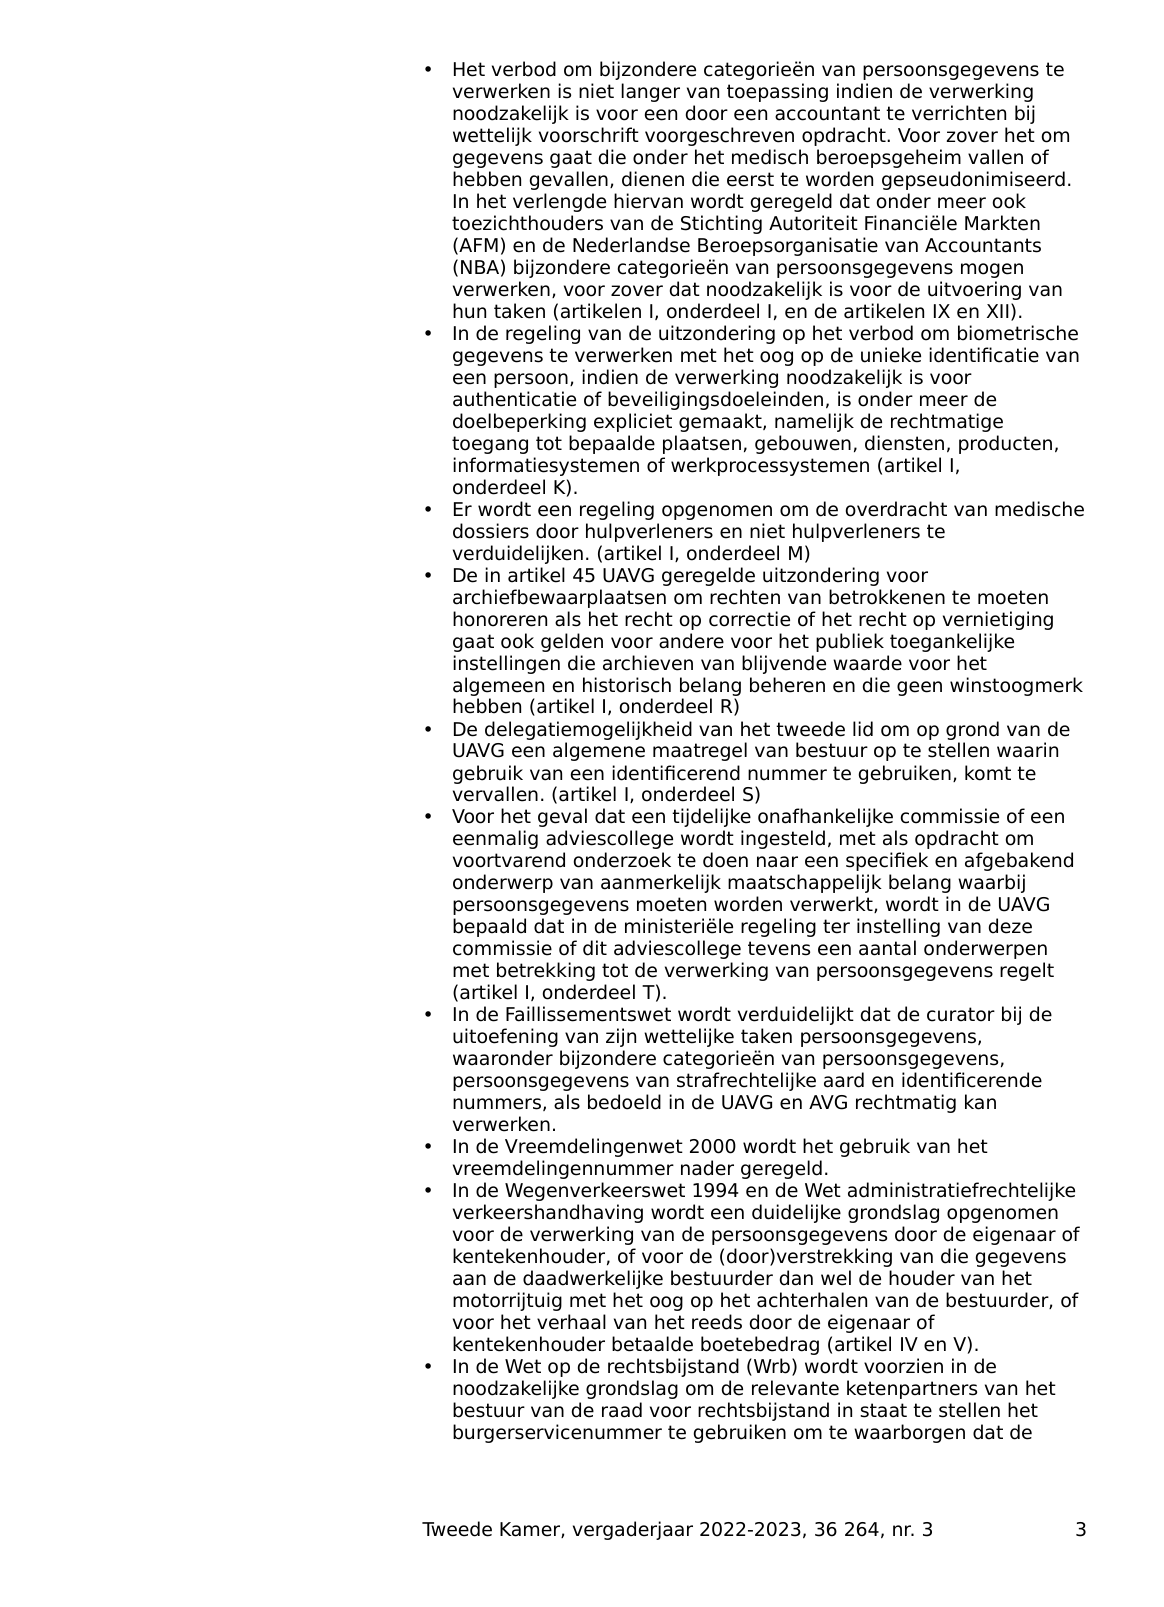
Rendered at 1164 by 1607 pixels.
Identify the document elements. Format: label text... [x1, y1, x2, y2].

text • Het verbod om bijzondere categorieën van persoonsgegevens te verwerken is niet langer van toepassing indien de verwerking noodzakelijk is voor een door een accountant te verrichten bij wettelijk voorschrift voorgeschreven opdracht. Voor zover het om gegevens gaat die onder het medisch beroepsgeheim vallen of hebben gevallen, dienen die eerst te worden gepseudonimiseerd. In het verlengde hiervan wordt geregeld dat onder meer ook toezichthouders van de Stichting Autoriteit Financiële Markten (AFM) en de Nederlandse Beroepsorganisatie van Accountants (NBA) bijzondere categorieën van persoonsgegevens mogen verwerken, voor zover dat noodzakelijk is voor de uitvoering van hun taken (artikelen I, onderdeel I, en de artikelen IX en XII). [422, 59, 1087, 323]
text • Voor het geval dat een tijdelijke onafhankelijke commissie of een eenmalig adviescollege wordt ingesteld, met als opdracht om voortvarend onderzoek te doen naar een specifiek en afgebakend onderwerp van aanmerkelijk maatschappelijk belang waarbij persoonsgegevens moeten worden verwerkt, wordt in de UAVG bepaald dat in de ministeriële regeling ter instelling van deze commissie of dit adviescollege tevens een aantal onderwerpen met betrekking tot de verwerking van persoonsgegevens regelt (artikel I, onderdeel T). [422, 806, 1087, 1004]
text • In de Wet op de rechtsbijstand (Wrb) wordt voorzien in de noodzakelijke grondslag om de relevante ketenpartners van het bestuur van de raad voor rechtsbijstand in staat te stellen het burgerservicenummer te gebruiken om te waarborgen dat de [422, 1356, 1087, 1444]
text • In de Faillissementswet wordt verduidelijkt dat de curator bij de uitoefening van zijn wettelijke taken persoonsgegevens, waaronder bijzondere categorieën van persoonsgegevens, persoonsgegevens van strafrechtelijke aard en identificerende nummers, als bedoeld in de UAVG en AVG rechtmatig kan verwerken. [422, 1004, 1087, 1136]
text • De in artikel 45 UAVG geregelde uitzondering voor archiefbewaarplaatsen om rechten van betrokkenen te moeten honoreren als het recht op correctie of het recht op vernietiging gaat ook gelden voor andere voor het publiek toegankelijke instellingen die archieven van blijvende waarde voor het algemeen en historisch belang beheren en die geen winstoogmerk hebben (artikel I, onderdeel R) [422, 564, 1087, 718]
text • In de Vreemdelingenwet 2000 wordt het gebruik van het vreemdelingennummer nader geregeld. [422, 1136, 1087, 1180]
text • Er wordt een regeling opgenomen om de overdracht van medische dossiers door hulpverleners en niet hulpverleners te verduidelijken. (artikel I, onderdeel M) [422, 499, 1087, 564]
text • De delegatiemogelijkheid van het tweede lid om op grond van de UAVG een algemene maatregel van bestuur op te stellen waarin gebruik van een identificerend nummer te gebruiken, komt te vervallen. (artikel I, onderdeel S) [422, 718, 1087, 806]
text • In de Wegenverkeerswet 1994 en de Wet administratiefrechtelijke verkeershandhaving wordt een duidelijke grondslag opgenomen voor de verwerking van de persoonsgegevens door de eigenaar of kentekenhouder, of voor de (door)verstrekking van die gegevens aan de daadwerkelijke bestuurder dan wel de houder van het motorrijtuig met het oog op het achterhalen van de bestuurder, of voor het verhaal van het reeds door de eigenaar of kentekenhouder betaalde boetebedrag (artikel IV en V). [422, 1180, 1087, 1356]
text • In de regeling van de uitzondering op het verbod om biometrische gegevens te verwerken met het oog op de unieke identificatie van een persoon, indien de verwerking noodzakelijk is voor authenticatie of beveiligingsdoeleinden, is onder meer de doelbeperking expliciet gemaakt, namelijk de rechtmatige toegang tot bepaalde plaatsen, gebouwen, diensten, producten, informatiesystemen of werkprocessystemen (artikel I, onderdeel K). [422, 323, 1087, 499]
